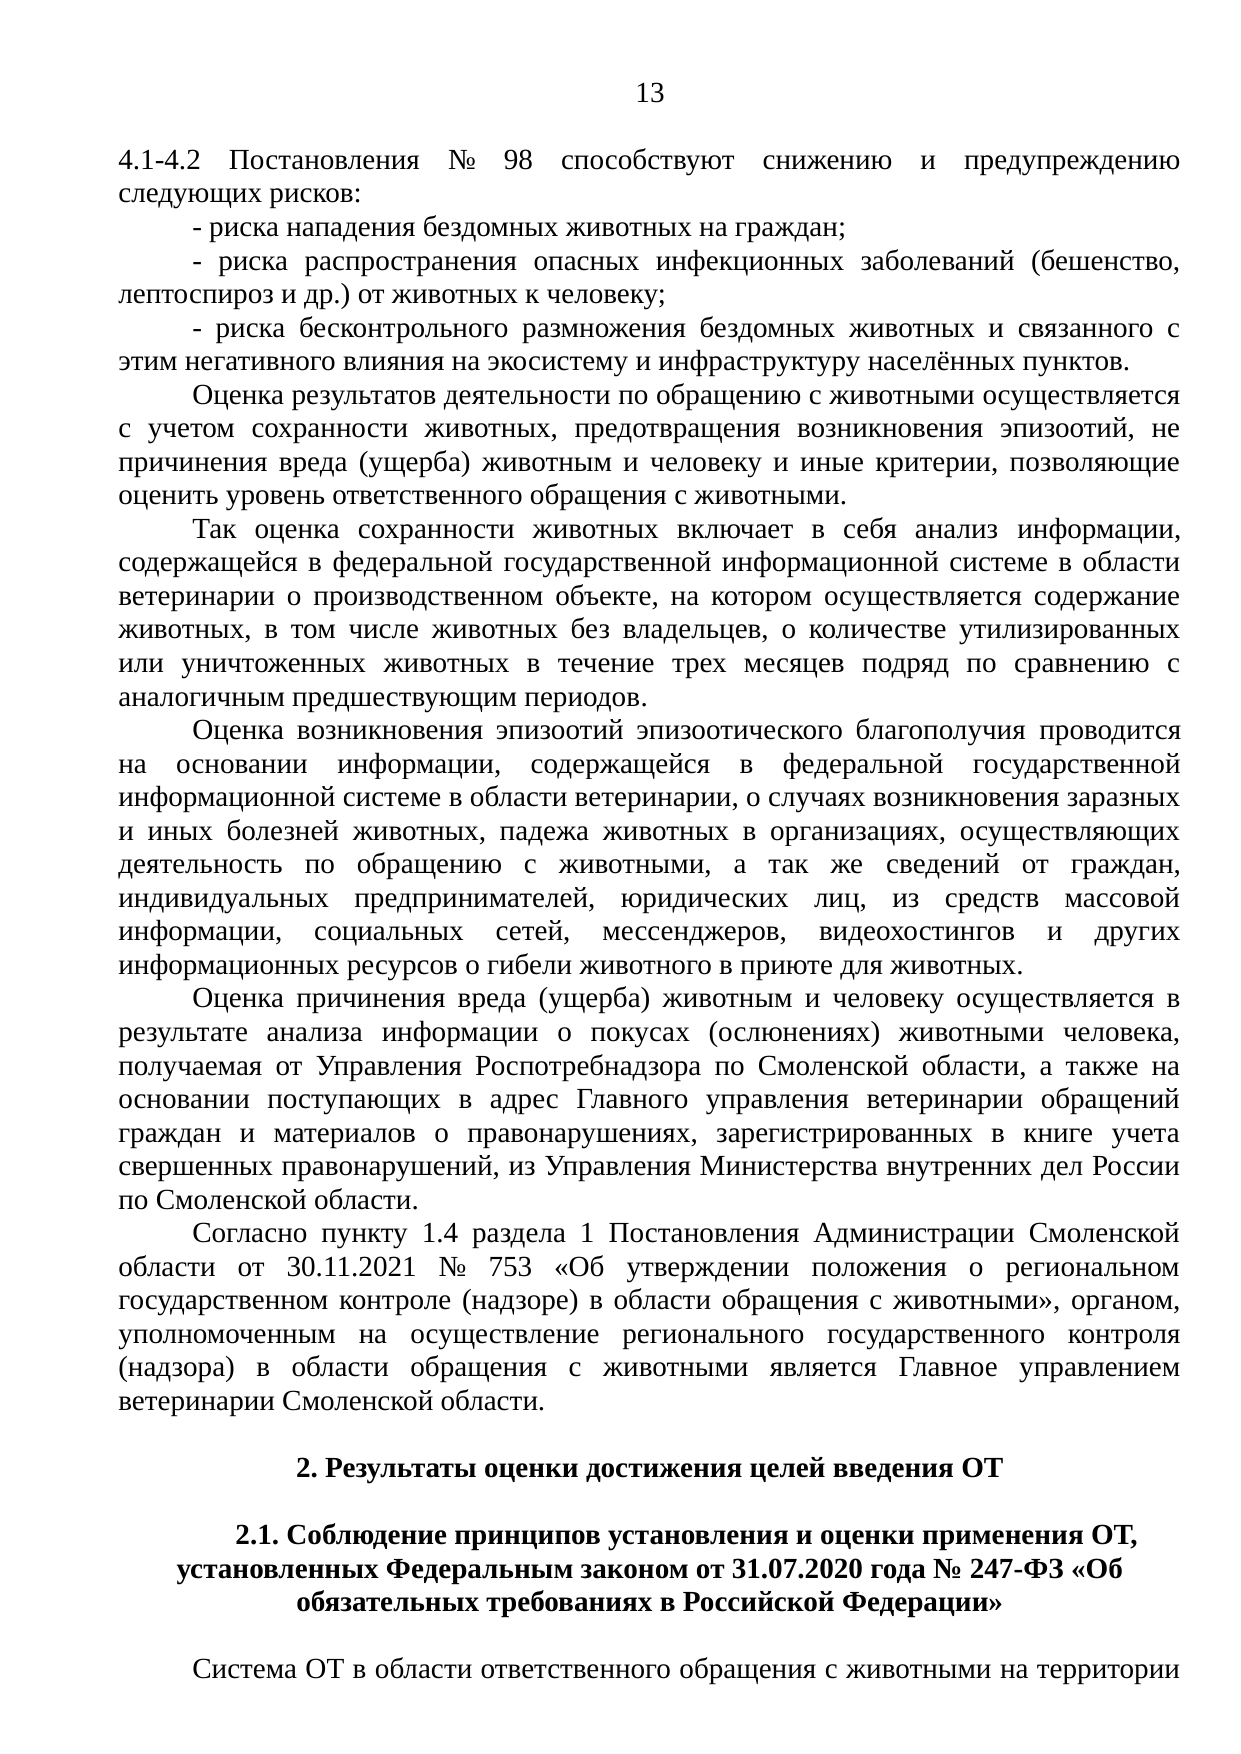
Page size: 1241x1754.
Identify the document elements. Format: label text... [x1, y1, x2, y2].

text - риска распространения опасных инфекционных заболеваний (бешенство, лептоспироз и др.) от животных к человеку; [118, 243, 1181, 310]
text - риска нападения бездомных животных на граждан; [118, 209, 1181, 243]
text Так оценка сохранности животных включает в себя анализ информации, содержащейся в федеральной государственной информационной системе в области ветеринарии о производственном объекте, на котором осуществляется содержание животных, в том числе животных без владельцев, о количестве утилизированных или уничтоженных животных в течение трех месяцев подряд по сравнению с аналогичным предшествующим периодов. [118, 511, 1181, 712]
text Согласно пункту 1.4 раздела 1 Постановления Администрации Смоленской области от 30.11.2021 № 753 «Об утверждении положения о региональном государственном контроле (надзоре) в области обращения с животными», органом, уполномоченным на осуществление регионального государственного контроля (надзора) в области обращения с животными является Главное управлением ветеринарии Смоленской области. [118, 1215, 1181, 1417]
text - риска бесконтрольного размножения бездомных животных и связанного с этим негативного влияния на экосистему и инфраструктуру населённых пунктов. [118, 310, 1181, 377]
text 2. Результаты оценки достижения целей введения ОТ [118, 1450, 1181, 1484]
text Оценка причинения вреда (ущерба) животным и человеку осуществляется в результате анализа информации о покусах (ослюнениях) животными человека, получаемая от Управления Роспотребнадзора по Смоленской области, а также на основании поступающих в адрес Главного управления ветеринарии обращений граждан и материалов о правонарушениях, зарегистрированных в книге учета свершенных правонарушений, из Управления Министерства внутренних дел России по Смоленской области. [118, 981, 1181, 1215]
text Оценка результатов деятельности по обращению с животными осуществляется с учетом сохранности животных, предотвращения возникновения эпизоотий, не причинения вреда (ущерба) животным и человеку и иные критерии, позволяющие оценить уровень ответственного обращения с животными. [118, 377, 1181, 511]
text 2.1. Соблюдение принципов установления и оценки применения ОТ, установленных Федеральным законом от 31.07.2020 года № 247-ФЗ «Об обязательных требованиях в Российской Федерации» [118, 1517, 1181, 1618]
text Оценка возникновения эпизоотий эпизоотического благополучия проводится на основании информации, содержащейся в федеральной государственной информационной системе в области ветеринарии, о случаях возникновения заразных и иных болезней животных, падежа животных в организациях, осуществляющих деятельность по обращению с животными, а так же сведений от граждан, индивидуальных предпринимателей, юридических лиц, из средств массовой информации, социальных сетей, мессенджеров, видеохостингов и других информационных ресурсов о гибели животного в приюте для животных. [118, 712, 1181, 981]
text Система ОТ в области ответственного обращения с животными на территории [118, 1651, 1181, 1685]
text 4.1-4.2 Постановления № 98 способствуют снижению и предупреждению следующих рисков: [118, 142, 1181, 209]
